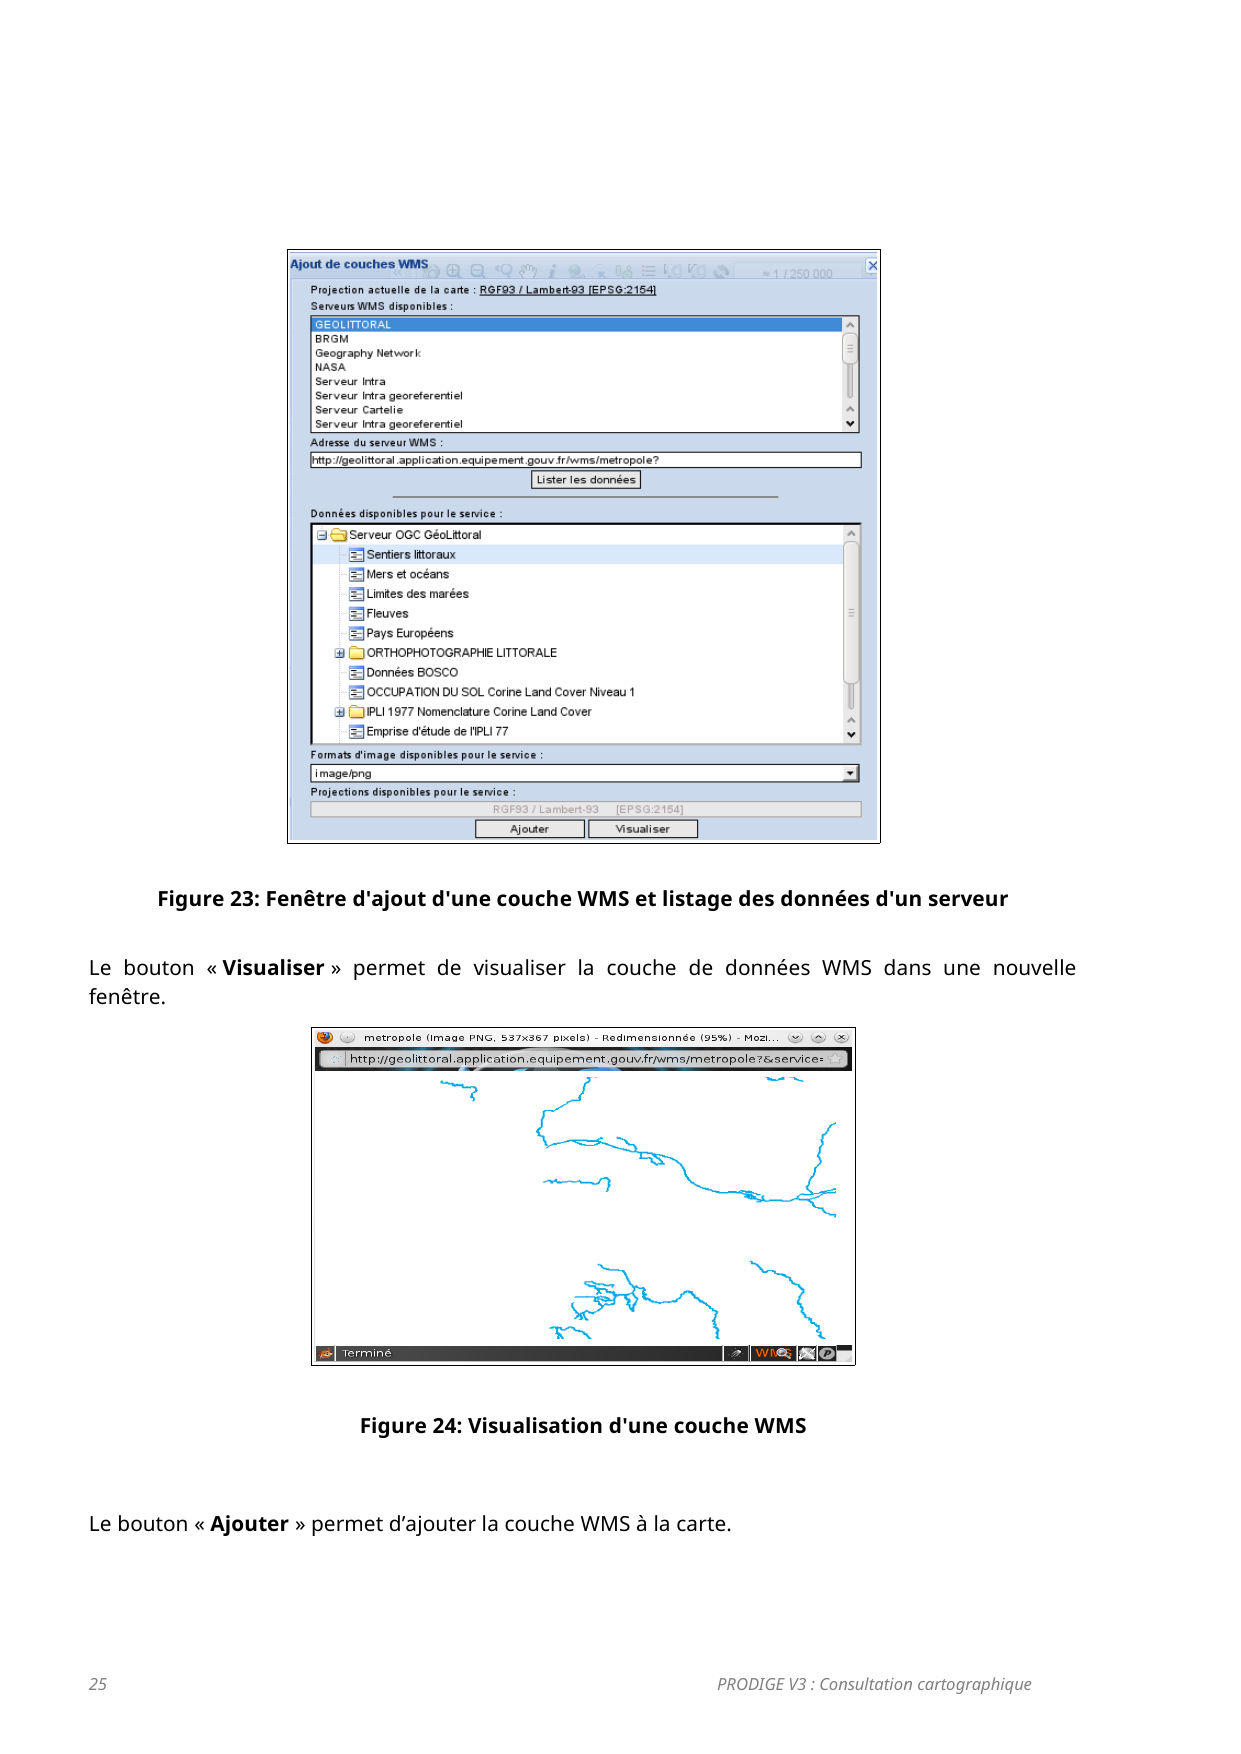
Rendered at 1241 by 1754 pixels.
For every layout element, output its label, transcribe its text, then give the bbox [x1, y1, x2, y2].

text Le bouton « Visualiser » permet de visualiser la couche de données WMS dans une nouvelle fenêtre. [89, 953, 1078, 1010]
picture [314, 1030, 853, 1362]
text Figure 24: Visualisation d'une couche WMS [89, 1411, 1078, 1440]
picture [289, 252, 877, 840]
text Le bouton « Ajouter » permet d’ajouter la couche WMS à la carte. [89, 1509, 1078, 1538]
text Figure 23: Fenêtre d'ajout d'une couche WMS et listage des données d'un serveur [89, 884, 1078, 912]
